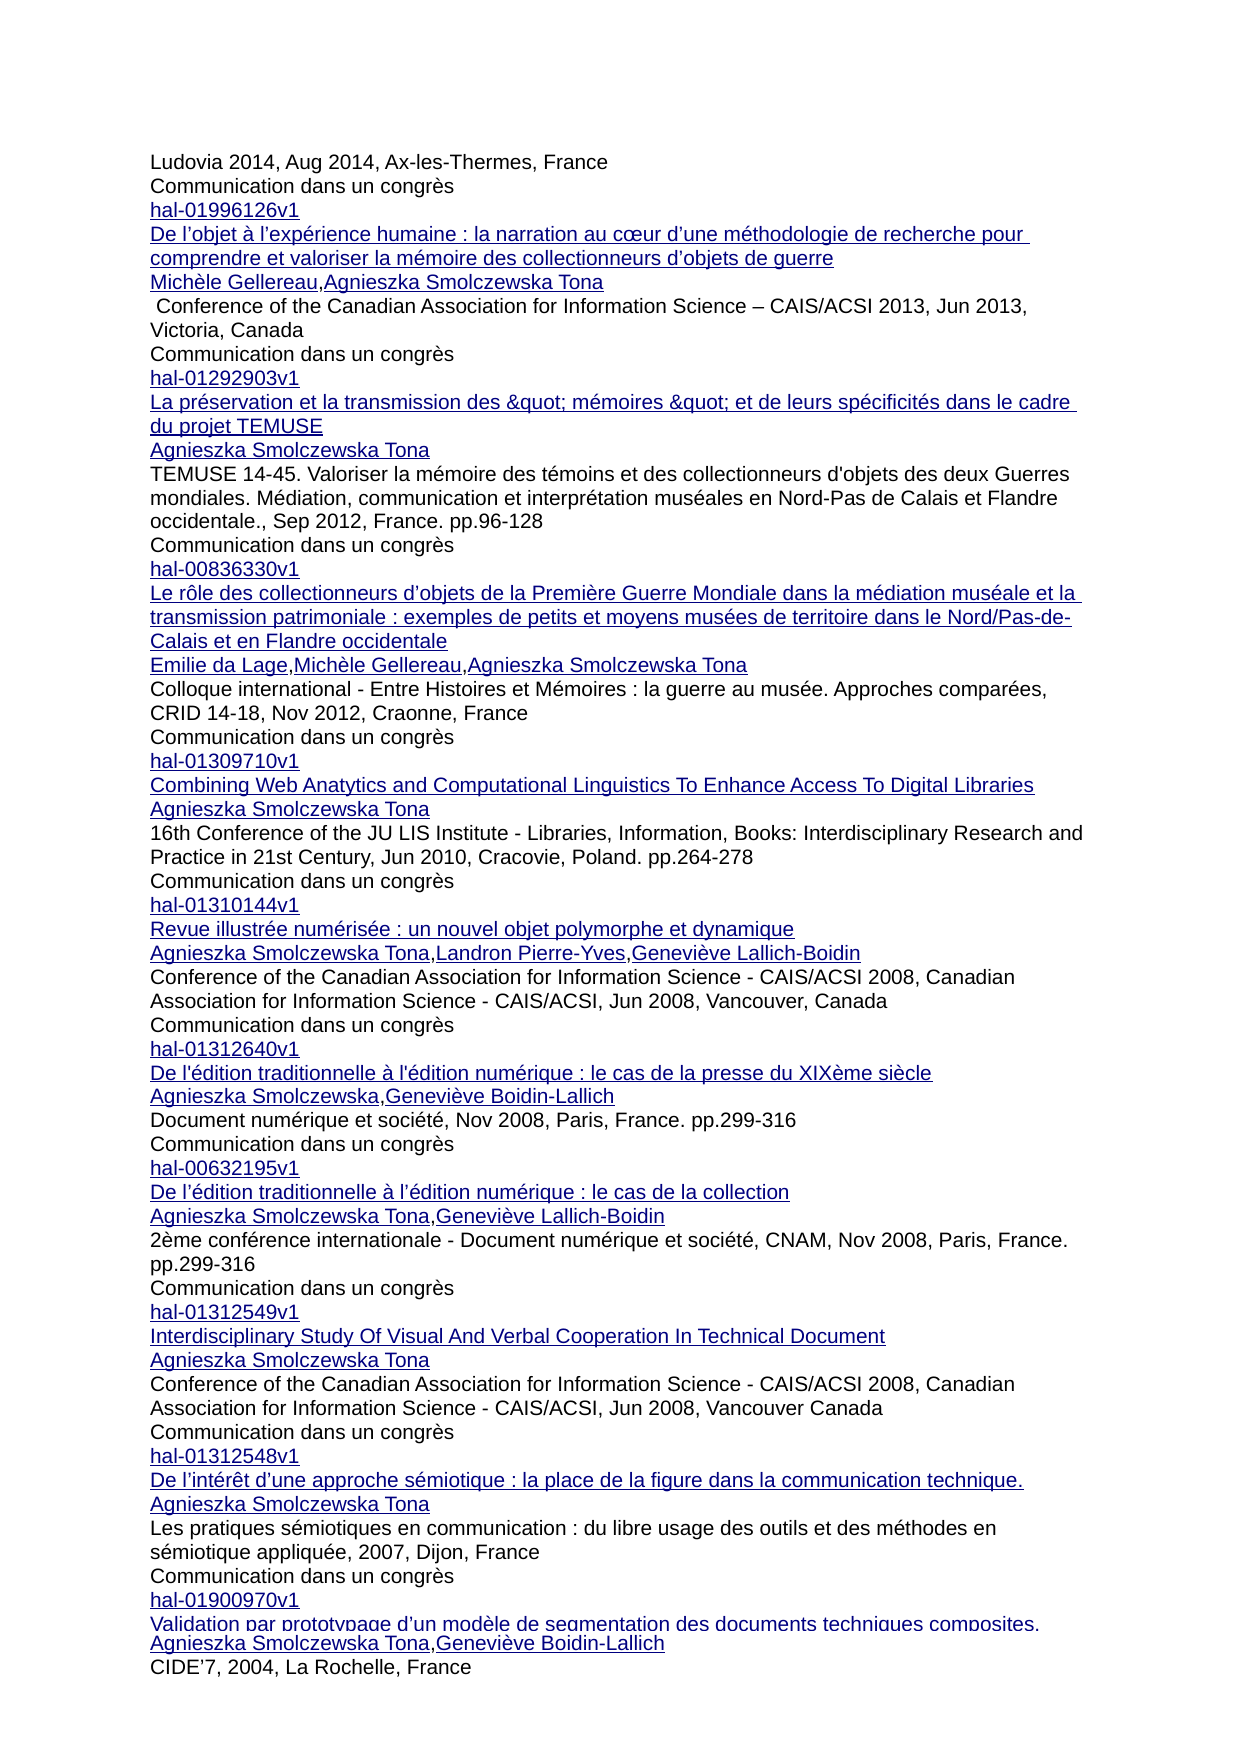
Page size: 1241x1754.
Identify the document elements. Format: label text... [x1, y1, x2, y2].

table_cell La préservation et la transmission des &quot; mémoires &quot; et de leurs spécificités dans le cadre du projet TEMUSE Agnieszka Smolczewska Tona TEMUSE 14-45. Valoriser la mémoire des témoins et des collectionneurs d'objets des deux Guerres mondiales. Médiation, communication et interprétation muséales en Nord-Pas de Calais et Flandre occidentale., Sep 2012, France. pp.96-128 Communication dans un congrès hal-00836330v1 [150, 390, 1090, 581]
table_cell De l’intérêt d’une approche sémiotique : la place de la figure dans la communication technique. Agnieszka Smolczewska Tona Les pratiques sémiotiques en communication : du libre usage des outils et des méthodes en sémiotique appliquée, 2007, Dijon, France Communication dans un congrès hal-01900970v1 [150, 1468, 1090, 1611]
table_cell Combining Web Anatytics and Computational Linguistics To Enhance Access To Digital Libraries Agnieszka Smolczewska Tona 16th Conference of the JU LIS Institute - Libraries, Information, Books: Interdisciplinary Research and Practice in 21st Century, Jun 2010, Cracovie, Poland. pp.264-278 Communication dans un congrès hal-01310144v1 [150, 773, 1090, 917]
table_cell De l'édition traditionnelle à l'édition numérique : le cas de la presse du XIXème siècle Agnieszka Smolczewska,Geneviève Boidin-Lallich Document numérique et société, Nov 2008, Paris, France. pp.299-316 Communication dans un congrès hal-00632195v1 [150, 1060, 1090, 1180]
table_cell Interdisciplinary Study Of Visual And Verbal Cooperation In Technical Document Agnieszka Smolczewska Tona Conference of the Canadian Association for Information Science - CAIS/ACSI 2008, Canadian Association for Information Science - CAIS/ACSI, Jun 2008, Vancouver Canada Communication dans un congrès hal-01312548v1 [150, 1324, 1090, 1468]
table_cell Validation par prototypage d’un modèle de segmentation des documents techniques composites. Agnieszka Smolczewska Tona,Geneviève Boidin-Lallich CIDE’7, 2004, La Rochelle, France [150, 1611, 1090, 1679]
table_cell Ludovia 2014, Aug 2014, Ax-les-Thermes, France Communication dans un congrès hal-01996126v1 [150, 150, 1090, 222]
table_cell Revue illustrée numérisée : un nouvel objet polymorphe et dynamique Agnieszka Smolczewska Tona,Landron Pierre-Yves,Geneviève Lallich-Boidin Conference of the Canadian Association for Information Science - CAIS/ACSI 2008, Canadian Association for Information Science - CAIS/ACSI, Jun 2008, Vancouver, Canada Communication dans un congrès hal-01312640v1 [150, 917, 1090, 1060]
table_cell Le rôle des collectionneurs d’objets de la Première Guerre Mondiale dans la médiation muséale et la transmission patrimoniale : exemples de petits et moyens musées de territoire dans le Nord/Pas-de-Calais et en Flandre occidentale Emilie da Lage,Michèle Gellereau,Agnieszka Smolczewska Tona Colloque international - Entre Histoires et Mémoires : la guerre au musée. Approches comparées, CRID 14-18, Nov 2012, Craonne, France Communication dans un congrès hal-01309710v1 [150, 581, 1090, 773]
table_cell De l’objet à l’expérience humaine : la narration au cœur d’une méthodologie de recherche pour comprendre et valoriser la mémoire des collectionneurs d’objets de guerre Michèle Gellereau,Agnieszka Smolczewska Tona Conference of the Canadian Association for Information Science – CAIS/ACSI 2013, Jun 2013, Victoria, Canada Communication dans un congrès hal-01292903v1 [150, 222, 1090, 389]
table_cell De l’édition traditionnelle à l’édition numérique : le cas de la collection Agnieszka Smolczewska Tona,Geneviève Lallich-Boidin 2ème conférence internationale - Document numérique et société, CNAM, Nov 2008, Paris, France. pp.299-316 Communication dans un congrès hal-01312549v1 [150, 1180, 1090, 1324]
